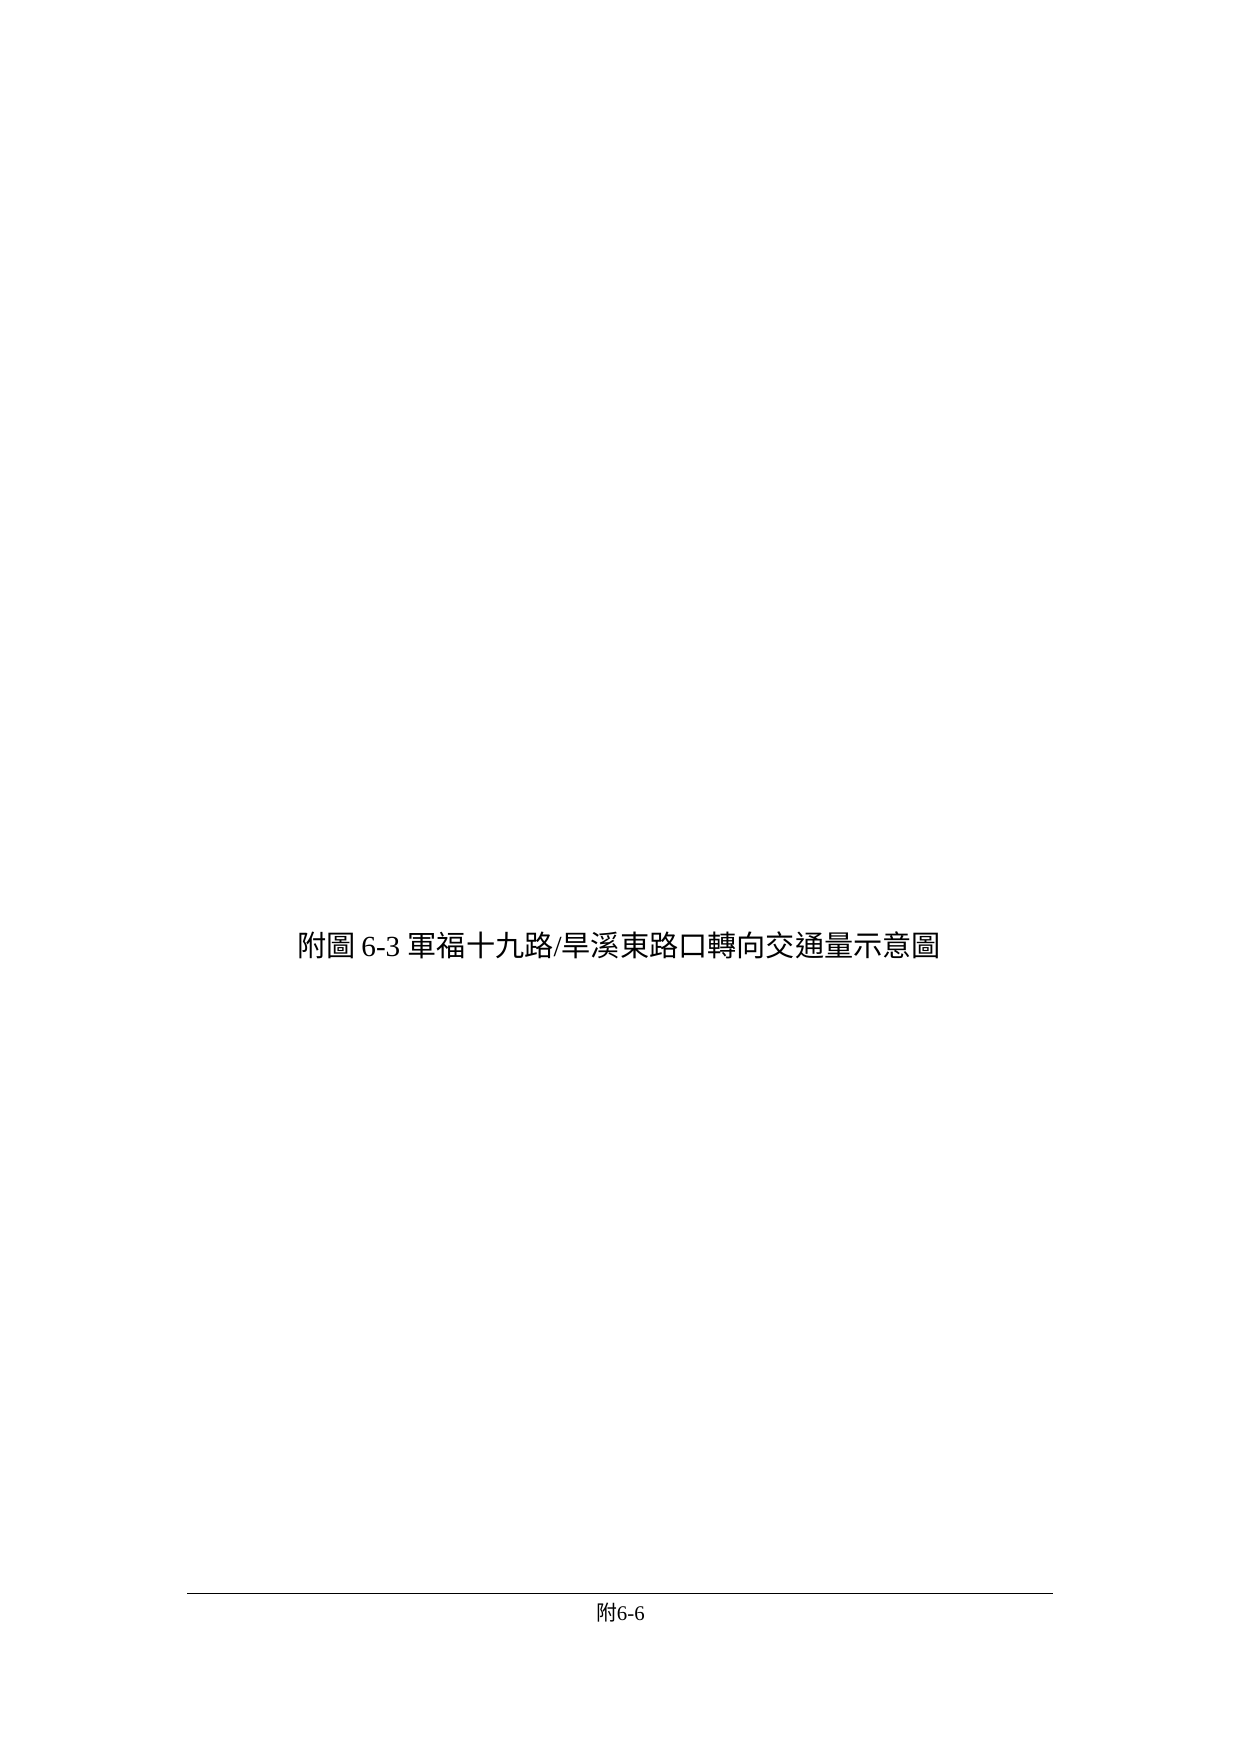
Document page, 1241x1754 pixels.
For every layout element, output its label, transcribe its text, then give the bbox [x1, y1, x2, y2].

text 附圖6-3 軍福十九路/旱溪東路口轉向交通量示意圖 [131, 922, 1107, 964]
